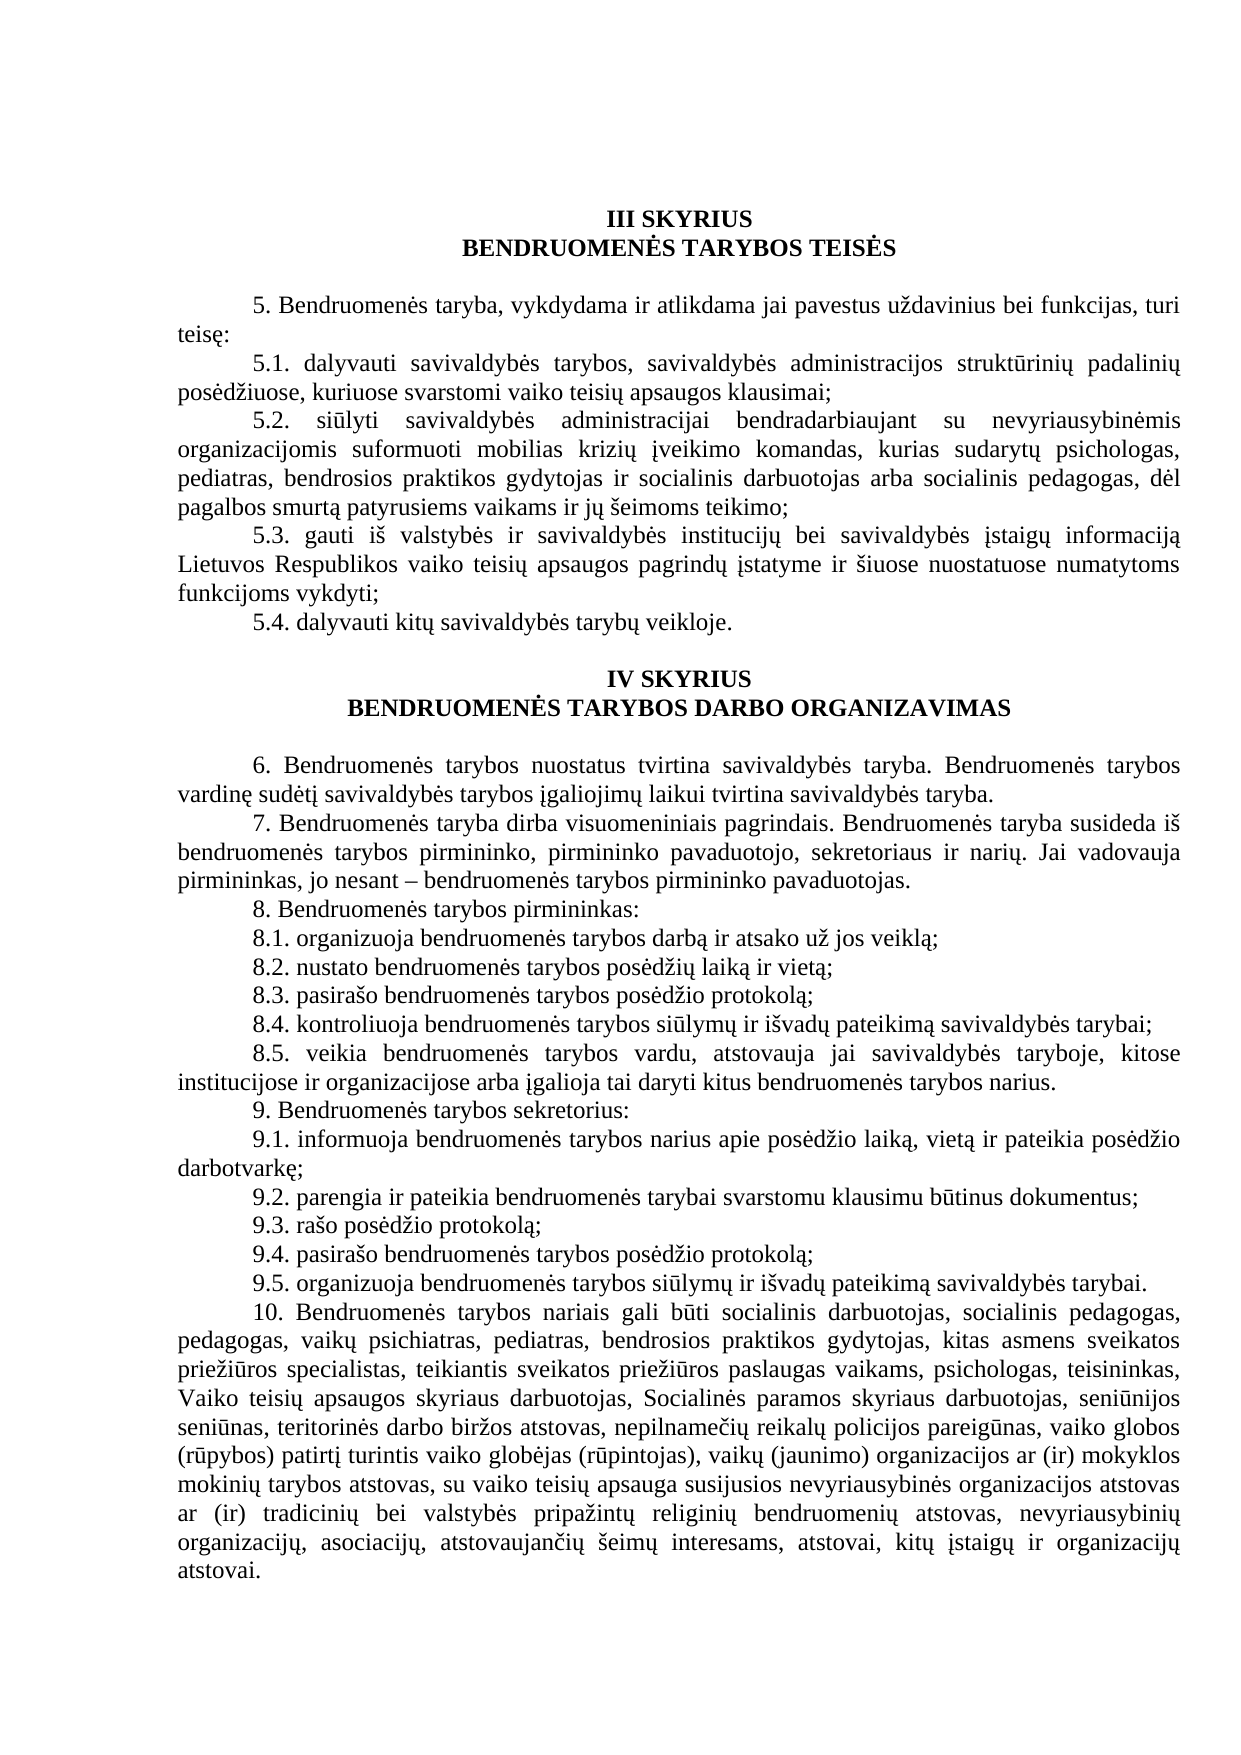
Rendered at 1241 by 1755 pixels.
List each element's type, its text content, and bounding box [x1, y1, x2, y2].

text 8.3. pasirašo bendruomenės tarybos posėdžio protokolą; [177, 981, 1181, 1009]
text 7. Bendruomenės taryba dirba visuomeniniais pagrindais. Bendruomenės taryba susideda iš bendruomenės tarybos pirmininko, pirmininko pavaduotojo, sekretoriaus ir narių. Jai vadovauja pirmininkas, jo nesant – bendruomenės tarybos pirmininko pavaduotojas. [177, 808, 1181, 894]
text 9.5. organizuoja bendruomenės tarybos siūlymų ir išvadų pateikimą savivaldybės tarybai. [177, 1268, 1181, 1297]
text 5.4. dalyvauti kitų savivaldybės tarybų veikloje. [177, 607, 1181, 636]
text 8.2. nustato bendruomenės tarybos posėdžių laiką ir vietą; [177, 952, 1181, 981]
text 5.3. gauti iš valstybės ir savivaldybės institucijų bei savivaldybės įstaigų informaciją Lietuvos Respublikos vaiko teisių apsaugos pagrindų įstatyme ir šiuose nuostatuose numatytoms funkcijoms vykdyti; [177, 521, 1181, 607]
text 5.1. dalyvauti savivaldybės tarybos, savivaldybės administracijos struktūrinių padalinių posėdžiuose, kuriuose svarstomi vaiko teisių apsaugos klausimai; [177, 348, 1181, 406]
text 9.2. parengia ir pateikia bendruomenės tarybai svarstomu klausimu būtinus dokumentus; [177, 1182, 1181, 1211]
text IV SKYRIUS [177, 664, 1181, 693]
text III SKYRIUS [177, 204, 1181, 233]
text 8.1. organizuoja bendruomenės tarybos darbą ir atsako už jos veiklą; [177, 923, 1181, 952]
text 9.4. pasirašo bendruomenės tarybos posėdžio protokolą; [177, 1239, 1181, 1268]
text 8.5. veikia bendruomenės tarybos vardu, atstovauja jai savivaldybės taryboje, kitose institucijose ir organizacijose arba įgalioja tai daryti kitus bendruomenės tarybos narius. [177, 1038, 1181, 1096]
text 9.3. rašo posėdžio protokolą; [177, 1211, 1181, 1239]
text 5. Bendruomenės taryba, vykdydama ir atlikdama jai pavestus uždavinius bei funkcijas, turi teisę: [177, 291, 1181, 348]
text 10. Bendruomenės tarybos nariais gali būti socialinis darbuotojas, socialinis pedagogas, pedagogas, vaikų psichiatras, pediatras, bendrosios praktikos gydytojas, kitas asmens sveikatos priežiūros specialistas, teikiantis sveikatos priežiūros paslaugas vaikams, psichologas, teisininkas, Vaiko teisių apsaugos skyriaus darbuotojas, Socialinės paramos skyriaus darbuotojas, seniūnijos seniūnas, teritorinės darbo biržos atstovas, nepilnamečių reikalų policijos pareigūnas, vaiko globos (rūpybos) patirtį turintis vaiko globėjas (rūpintojas), vaikų (jaunimo) organizacijos ar (ir) mokyklos mokinių tarybos atstovas, su vaiko teisių apsauga susijusios nevyriausybinės organizacijos atstovas ar (ir) tradicinių bei valstybės pripažintų religinių bendruomenių atstovas, nevyriausybinių organizacijų, asociacijų, atstovaujančių šeimų interesams, atstovai, kitų įstaigų ir organizacijų atstovai. [177, 1297, 1181, 1584]
text 8.4. kontroliuoja bendruomenės tarybos siūlymų ir išvadų pateikimą savivaldybės tarybai; [177, 1009, 1181, 1038]
text 9. Bendruomenės tarybos sekretorius: [177, 1096, 1181, 1124]
text 9.1. informuoja bendruomenės tarybos narius apie posėdžio laiką, vietą ir pateikia posėdžio darbotvarkę; [177, 1124, 1181, 1182]
text 6. Bendruomenės tarybos nuostatus tvirtina savivaldybės taryba. Bendruomenės tarybos vardinę sudėtį savivaldybės tarybos įgaliojimų laikui tvirtina savivaldybės taryba. [177, 751, 1181, 808]
text BENDRUOMENĖS TARYBOS DARBO ORGANIZAVIMAS [177, 693, 1181, 722]
text 8. Bendruomenės tarybos pirmininkas: [177, 894, 1181, 923]
text BENDRUOMENĖS TARYBOS TEISĖS [177, 233, 1181, 262]
text 5.2. siūlyti savivaldybės administracijai bendradarbiaujant su nevyriausybinėmis organizacijomis suformuoti mobilias krizių įveikimo komandas, kurias sudarytų psichologas, pediatras, bendrosios praktikos gydytojas ir socialinis darbuotojas arba socialinis pedagogas, dėl pagalbos smurtą patyrusiems vaikams ir jų šeimoms teikimo; [177, 406, 1181, 521]
